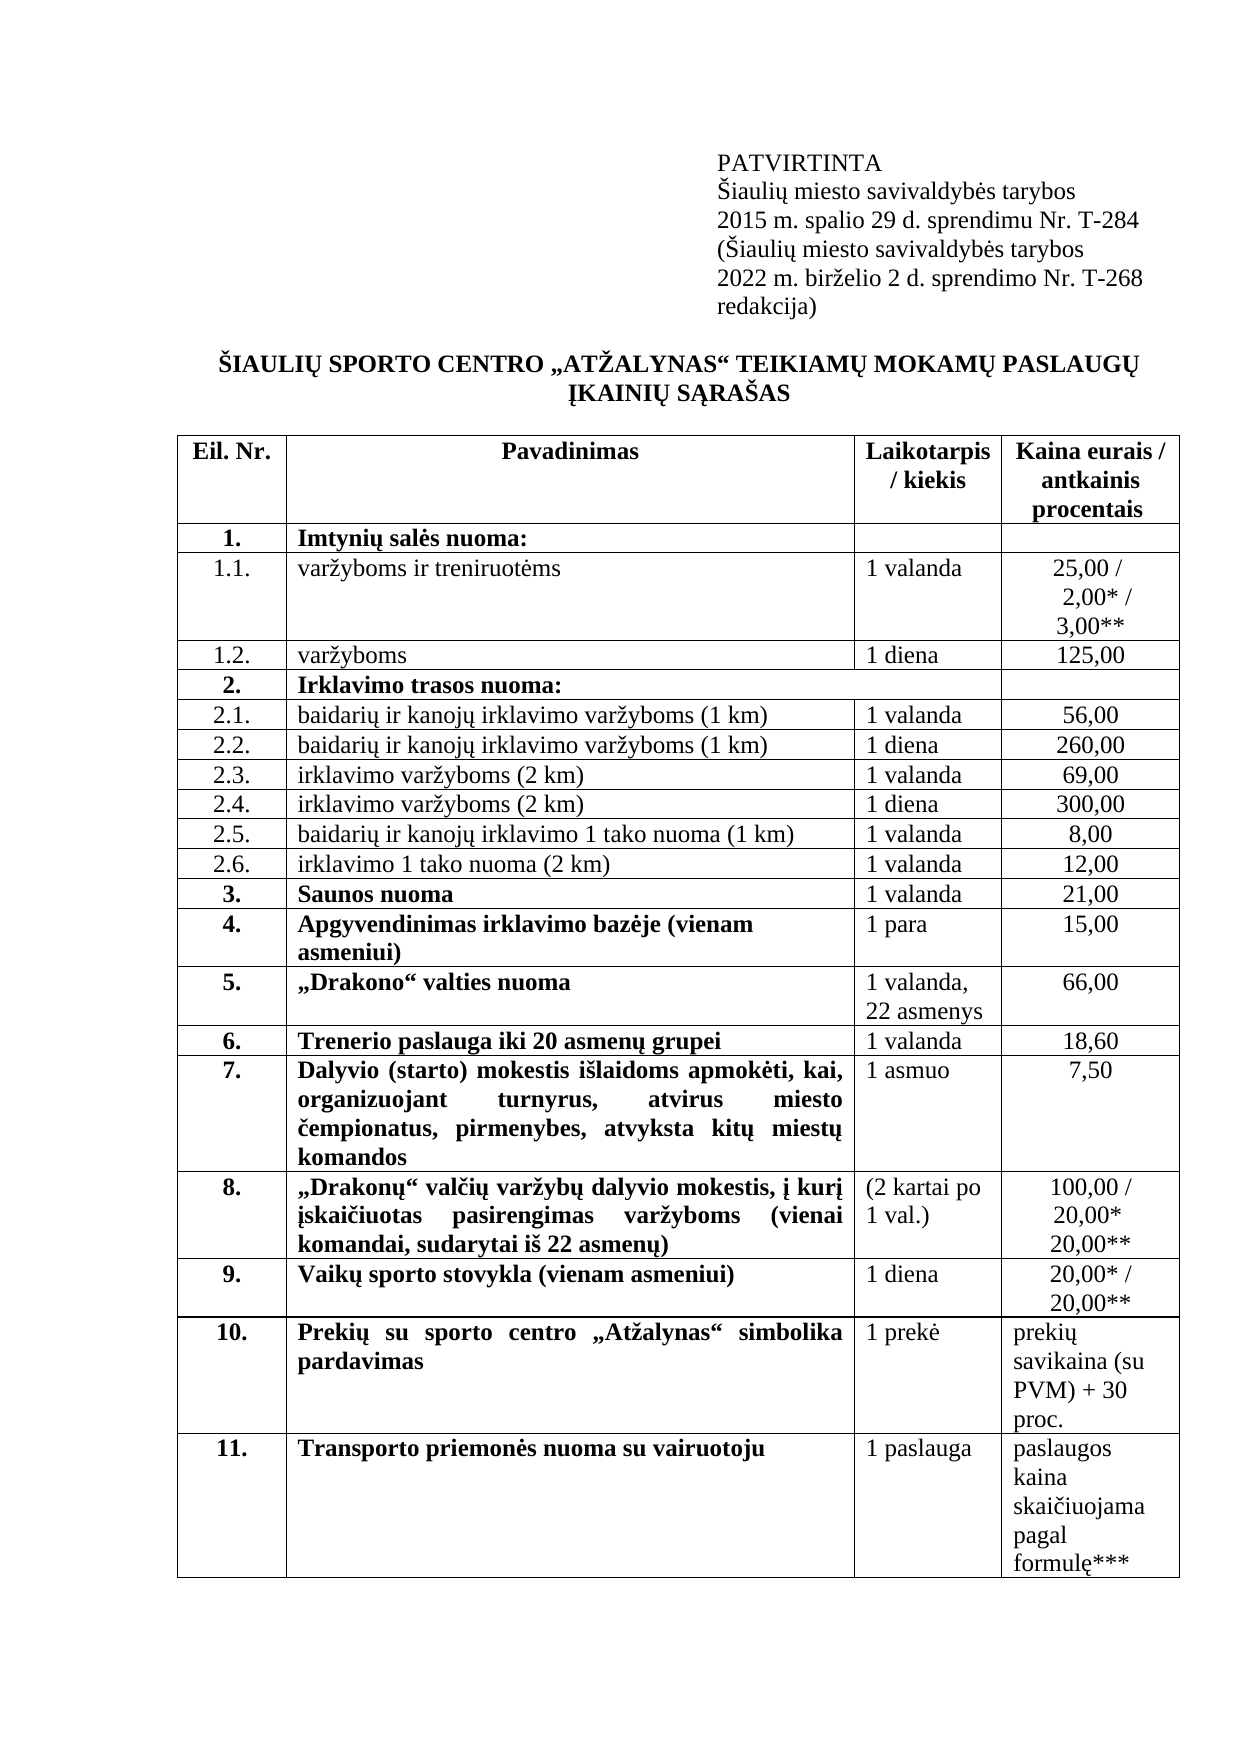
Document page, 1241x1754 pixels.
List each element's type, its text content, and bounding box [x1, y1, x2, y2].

table_cell 1 valanda [855, 849, 1001, 878]
table_cell 1 valanda [855, 879, 1001, 908]
table_cell irklavimo 1 tako nuoma (2 km) [287, 849, 854, 878]
table_header Pavadinimas [287, 436, 854, 522]
table_cell baidarių ir kanojų irklavimo varžyboms (1 km) [287, 700, 854, 729]
table_cell varžyboms [287, 641, 854, 669]
table_cell 1 valanda [855, 760, 1001, 788]
table_cell 2.2. [178, 730, 286, 759]
table_cell 1 valanda [855, 553, 1001, 639]
table_cell baidarių ir kanojų irklavimo varžyboms (1 km) [287, 730, 854, 759]
table_cell Imtynių salės nuoma: [287, 524, 854, 552]
table_cell varžyboms ir treniruotėms [287, 553, 854, 639]
table_header Kaina eurais / antkainis procentais [1002, 436, 1179, 522]
table_cell Irklavimo trasos nuoma: [287, 670, 1001, 699]
text PATVIRTINTA [715, 148, 1181, 176]
table_cell 1 asmuo [855, 1056, 1001, 1171]
table_cell 1 prekė [855, 1318, 1001, 1432]
table_cell 11. [178, 1434, 286, 1577]
table_cell 8,00 [1002, 819, 1179, 848]
table_cell „Drakonų“ valčių varžybų dalyvio mokestis, į kurį įskaičiuotas pasirengimas varžyboms (vienai komandai, sudarytai iš 22 asmenų) [287, 1172, 854, 1258]
text redakcija) [715, 291, 1181, 320]
table_cell [855, 524, 1001, 552]
table_cell Apgyvendinimas irklavimo bazėje (vienam asmeniui) [287, 909, 854, 966]
text 2015 m. spalio 29 d. sprendimu Nr. T-284 [715, 205, 1181, 234]
table_cell Trenerio paslauga iki 20 asmenų grupei [287, 1026, 854, 1054]
table_cell 25,00 / 2,00* / 3,00** [1002, 553, 1179, 639]
table_cell 56,00 [1002, 700, 1179, 729]
table_cell 2.6. [178, 849, 286, 878]
table_cell paslaugos kaina skaičiuojama pagal formulę*** [1002, 1434, 1179, 1577]
text 2022 m. birželio 2 d. sprendimo Nr. T-268 [715, 263, 1181, 291]
table_cell 2.4. [178, 790, 286, 818]
table_cell 1 paslauga [855, 1434, 1001, 1577]
table_cell 66,00 [1002, 967, 1179, 1025]
table_cell 300,00 [1002, 790, 1179, 818]
table_cell 125,00 [1002, 641, 1179, 669]
table_cell irklavimo varžyboms (2 km) [287, 790, 854, 818]
table_cell 100,00 / 20,00* 20,00** [1002, 1172, 1179, 1258]
table_cell 1 valanda, 22 asmenys [855, 967, 1001, 1025]
table_cell 1.1. [178, 553, 286, 639]
text (Šiaulių miesto savivaldybės tarybos [715, 234, 1181, 263]
table_cell 7. [178, 1056, 286, 1171]
table_cell Saunos nuoma [287, 879, 854, 908]
table_header Eil. Nr. [178, 436, 286, 522]
table_cell baidarių ir kanojų irklavimo 1 tako nuoma (1 km) [287, 819, 854, 848]
table_cell [1002, 670, 1179, 699]
table_cell 12,00 [1002, 849, 1179, 878]
table_cell 21,00 [1002, 879, 1179, 908]
table_cell Vaikų sporto stovykla (vienam asmeniui) [287, 1259, 854, 1316]
table_cell 1 valanda [855, 700, 1001, 729]
table_cell 6. [178, 1026, 286, 1054]
table_cell 1 diena [855, 1259, 1001, 1316]
table_cell 1 para [855, 909, 1001, 966]
table_cell 69,00 [1002, 760, 1179, 788]
table_cell 10. [178, 1318, 286, 1432]
table_cell 1 valanda [855, 819, 1001, 848]
text ŠIAULIŲ SPORTO CENTRO „ATŽALYNAS“ TEIKIAMŲ MOKAMŲ PASLAUGŲ ĮKAINIŲ SĄRAŠAS [177, 349, 1181, 406]
table_cell 20,00* / 20,00** [1002, 1259, 1179, 1316]
table_cell 2. [178, 670, 286, 699]
table_cell 9. [178, 1259, 286, 1316]
table_header Laikotarpis / kiekis [855, 436, 1001, 522]
table_cell 1 diena [855, 790, 1001, 818]
table_cell [1002, 524, 1179, 552]
table_cell 1.2. [178, 641, 286, 669]
table_cell Transporto priemonės nuoma su vairuotoju [287, 1434, 854, 1577]
table_cell 5. [178, 967, 286, 1025]
table_cell 2.5. [178, 819, 286, 848]
table_cell 3. [178, 879, 286, 908]
text Šiaulių miesto savivaldybės tarybos [715, 176, 1181, 205]
table_cell 1. [178, 524, 286, 552]
table_cell 2.3. [178, 760, 286, 788]
table_cell 2.1. [178, 700, 286, 729]
table_cell 1 valanda [855, 1026, 1001, 1054]
table_cell 7,50 [1002, 1056, 1179, 1171]
table_cell „Drakono“ valties nuoma [287, 967, 854, 1025]
table_cell Prekių su sporto centro „Atžalynas“ simbolika pardavimas [287, 1318, 854, 1432]
table_cell 18,60 [1002, 1026, 1179, 1054]
table_cell 1 diena [855, 641, 1001, 669]
table_cell (2 kartai po 1 val.) [855, 1172, 1001, 1258]
table_cell prekių savikaina (su PVM) + 30 proc. [1002, 1318, 1179, 1432]
table_cell Dalyvio (starto) mokestis išlaidoms apmokėti, kai, organizuojant turnyrus, atvirus miesto čempionatus, pirmenybes, atvyksta kitų miestų komandos [287, 1056, 854, 1171]
table_cell 8. [178, 1172, 286, 1258]
table_cell 15,00 [1002, 909, 1179, 966]
table_cell 260,00 [1002, 730, 1179, 759]
table_cell 4. [178, 909, 286, 966]
table_cell irklavimo varžyboms (2 km) [287, 760, 854, 788]
table_cell 1 diena [855, 730, 1001, 759]
